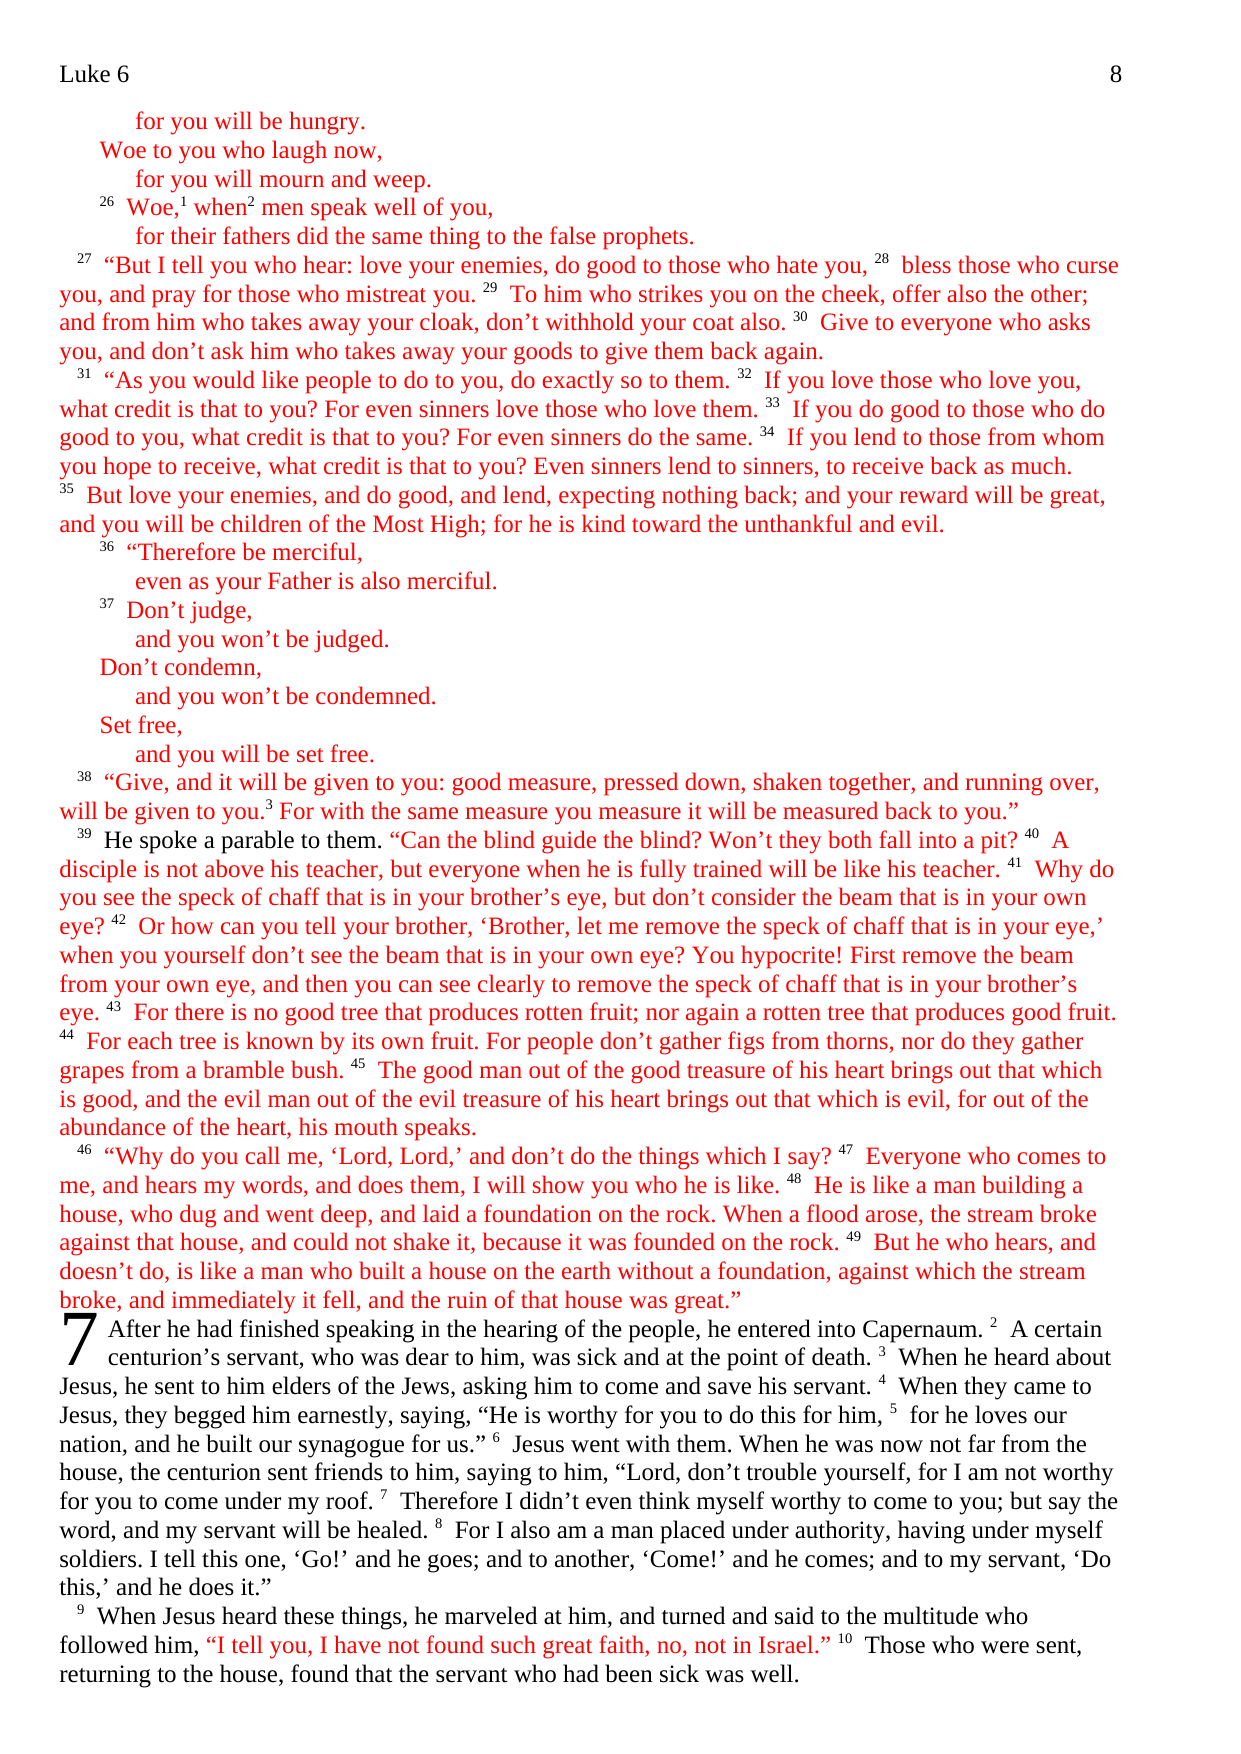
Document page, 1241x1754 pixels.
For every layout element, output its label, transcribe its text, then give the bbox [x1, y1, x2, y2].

text 39 He spoke a parable to them. “Can the blind guide the blind? Won’t they both fall into a pit? 40 A disciple is not above his teacher, but everyone when he is fully trained will be like his teacher. 41 Why do you see the speck of chaff that is in your brother’s eye, but don’t consider the beam that is in your own eye? 42 Or how can you tell your brother, ‘Brother, let me remove the speck of chaff that is in your eye,’ when you yourself don’t see the beam that is in your own eye? You hypocrite! First remove the beam from your own eye, and then you can see clearly to remove the speck of chaff that is in your brother’s eye. 43 For there is no good tree that produces rotten fruit; nor again a rotten tree that produces good fruit. 44 For each tree is known by its own fruit. For people don’t gather figs from thorns, nor do they gather grapes from a bramble bush. 45 The good man out of the good treasure of his heart brings out that which is good, and the evil man out of the evil treasure of his heart brings out that which is evil, for out of the abundance of the heart, his mouth speaks. [59, 825, 1122, 1141]
text Set free, [99, 710, 1122, 739]
text 31 “As you would like people to do to you, do exactly so to them. 32 If you love those who love you, what credit is that to you? For even sinners love those who love them. 33 If you do good to those who do good to you, what credit is that to you? For even sinners do the same. 34 If you lend to those from whom you hope to receive, what credit is that to you? Even sinners lend to sinners, to receive back as much. 35 But love your enemies, and do good, and lend, expecting nothing back; and your reward will be great, and you will be children of the Most High; for he is kind toward the unthankful and evil. [59, 365, 1122, 537]
text 7After he had finished speaking in the hearing of the people, he entered into Capernaum. 2 A certain centurion’s servant, who was dear to him, was sick and at the point of death. 3 When he heard about Jesus, he sent to him elders of the Jews, asking him to come and save his servant. 4 When they came to Jesus, they begged him earnestly, saying, “He is worthy for you to do this for him, 5 for he loves our nation, and he built our synagogue for us.” 6 Jesus went with them. When he was now not far from the house, the centurion sent friends to him, saying to him, “Lord, don’t trouble yourself, for I am not worthy for you to come under my roof. 7 Therefore I didn’t even think myself worthy to come to you; but say the word, and my servant will be healed. 8 For I also am a man placed under authority, having under myself soldiers. I tell this one, ‘Go!’ and he goes; and to another, ‘Come!’ and he comes; and to my servant, ‘Do this,’ and he does it.” [59, 1314, 1122, 1601]
text and you won’t be judged. [135, 624, 1122, 652]
text Don’t condemn, [99, 652, 1122, 681]
text 26 Woe,1 when2 men speak well of you, [99, 192, 1122, 221]
text 37 Don’t judge, [99, 595, 1122, 624]
text 46 “Why do you call me, ‘Lord, Lord,’ and don’t do the things which I say? 47 Everyone who comes to me, and hears my words, and does them, I will show you who he is like. 48 He is like a man building a house, who dug and went deep, and laid a foundation on the rock. When a flood arose, the stream broke against that house, and could not shake it, because it was founded on the rock. 49 But he who hears, and doesn’t do, is like a man who built a house on the earth without a foundation, against which the stream broke, and immediately it fell, and the ruin of that house was great.” [59, 1141, 1122, 1314]
text for their fathers did the same thing to the false prophets. [135, 221, 1122, 250]
text Woe to you who laugh now, [99, 135, 1122, 164]
text and you will be set free. [135, 739, 1122, 767]
text for you will mourn and weep. [135, 164, 1122, 192]
text for you will be hungry. [135, 106, 1122, 135]
text even as your Father is also merciful. [135, 566, 1122, 595]
text 36 “Therefore be merciful, [99, 537, 1122, 566]
text and you won’t be condemned. [135, 681, 1122, 710]
text 9 When Jesus heard these things, he marveled at him, and turned and said to the multitude who followed him, “I tell you, I have not found such great faith, no, not in Israel.” 10 Those who were sent, returning to the house, found that the servant who had been sick was well. [59, 1601, 1122, 1687]
text 38 “Give, and it will be given to you: good measure, pressed down, shaken together, and running over, will be given to you.3 For with the same measure you measure it will be measured back to you.” [59, 767, 1122, 825]
text 27 “But I tell you who hear: love your enemies, do good to those who hate you, 28 bless those who curse you, and pray for those who mistreat you. 29 To him who strikes you on the cheek, offer also the other; and from him who takes away your cloak, don’t withhold your coat also. 30 Give to everyone who asks you, and don’t ask him who takes away your goods to give them back again. [59, 250, 1122, 365]
